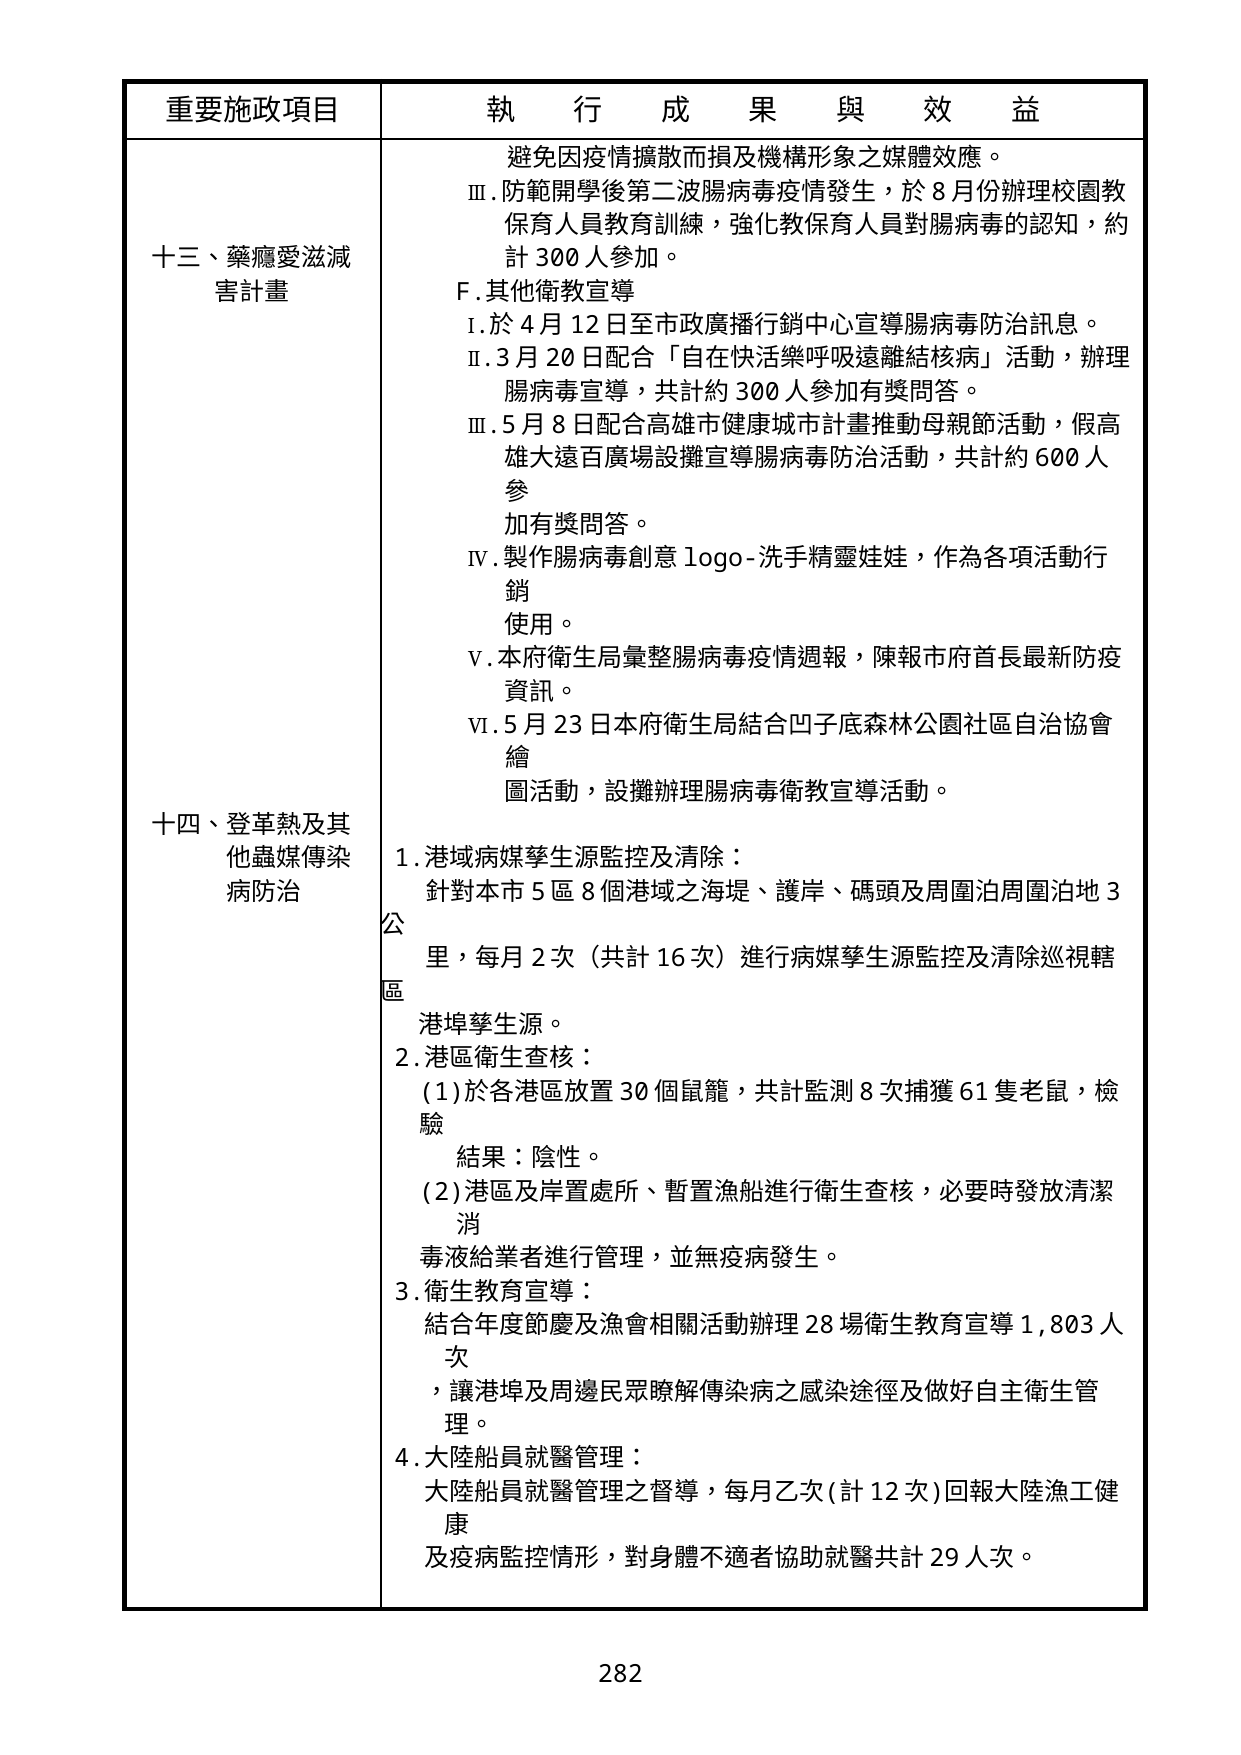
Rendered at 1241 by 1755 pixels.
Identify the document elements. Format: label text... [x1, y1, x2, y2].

table_cell 十三、藥癮愛滋減害計畫 十四、登革熱及其他蟲媒傳染病防治 [127, 140, 380, 1607]
table_header 執 行 成 果 與 效 益 [382, 84, 1143, 138]
table_header 重要施政項目 [127, 84, 380, 138]
table_cell 避免因疫情擴散而損及機構形象之媒體效應。 Ⅲ.防範開學後第二波腸病毒疫情發生，於8月份辦理校園教 保育人員教育訓練，強化教保育人員對腸病毒的認知，約 計300人參加。 F.其他衛教宣導 Ⅰ.於4月12日至市政廣播行銷中心宣導腸病毒防治訊息。 Ⅱ.3月20日配合「自在快活樂呼吸遠離結核病」活動，辦理 腸病毒宣導，共計約300人參加有獎問答。 Ⅲ.5月8日配合高雄市健康城市計畫推動母親節活動，假高 雄大遠百廣場設攤宣導腸病毒防治活動，共計約600人參 加有獎問答。 Ⅳ.製作腸病毒創意logo-洗手精靈娃娃，作為各項活動行銷 使用。 Ⅴ.本府衛生局彙整腸病毒疫情週報，陳報市府首長最新防疫 資訊。 Ⅵ.5月23日本府衛生局結合凹子底森林公園社區自治協會繪 圖活動，設攤辦理腸病毒衛教宣導活動。 1.港域病媒孳生源監控及清除： 針對本市5區8個港域之海堤、護岸、碼頭及周圍泊周圍泊地3公 里，每月2次（共計16次）進行病媒孳生源監控及清除巡視轄區 港埠孳生源。 2.港區衛生查核： (1)於各港區放置30個鼠籠，共計監測8次捕獲61隻老鼠，檢驗 結果：陰性。 (2)港區及岸置處所、暫置漁船進行衛生查核，必要時發放清潔消 毒液給業者進行管理，並無疫病發生。 3.衛生教育宣導： 結合年度節慶及漁會相關活動辦理28場衛生教育宣導1,803人次 ，讓港埠及周邊民眾瞭解傳染病之感染途徑及做好自主衛生管理。 4.大陸船員就醫管理： 大陸船員就醫管理之督導，每月乙次(計12次)回報大陸漁工健康 及疫病監控情形，對身體不適者協助就醫共計29人次。 [382, 140, 1143, 1607]
